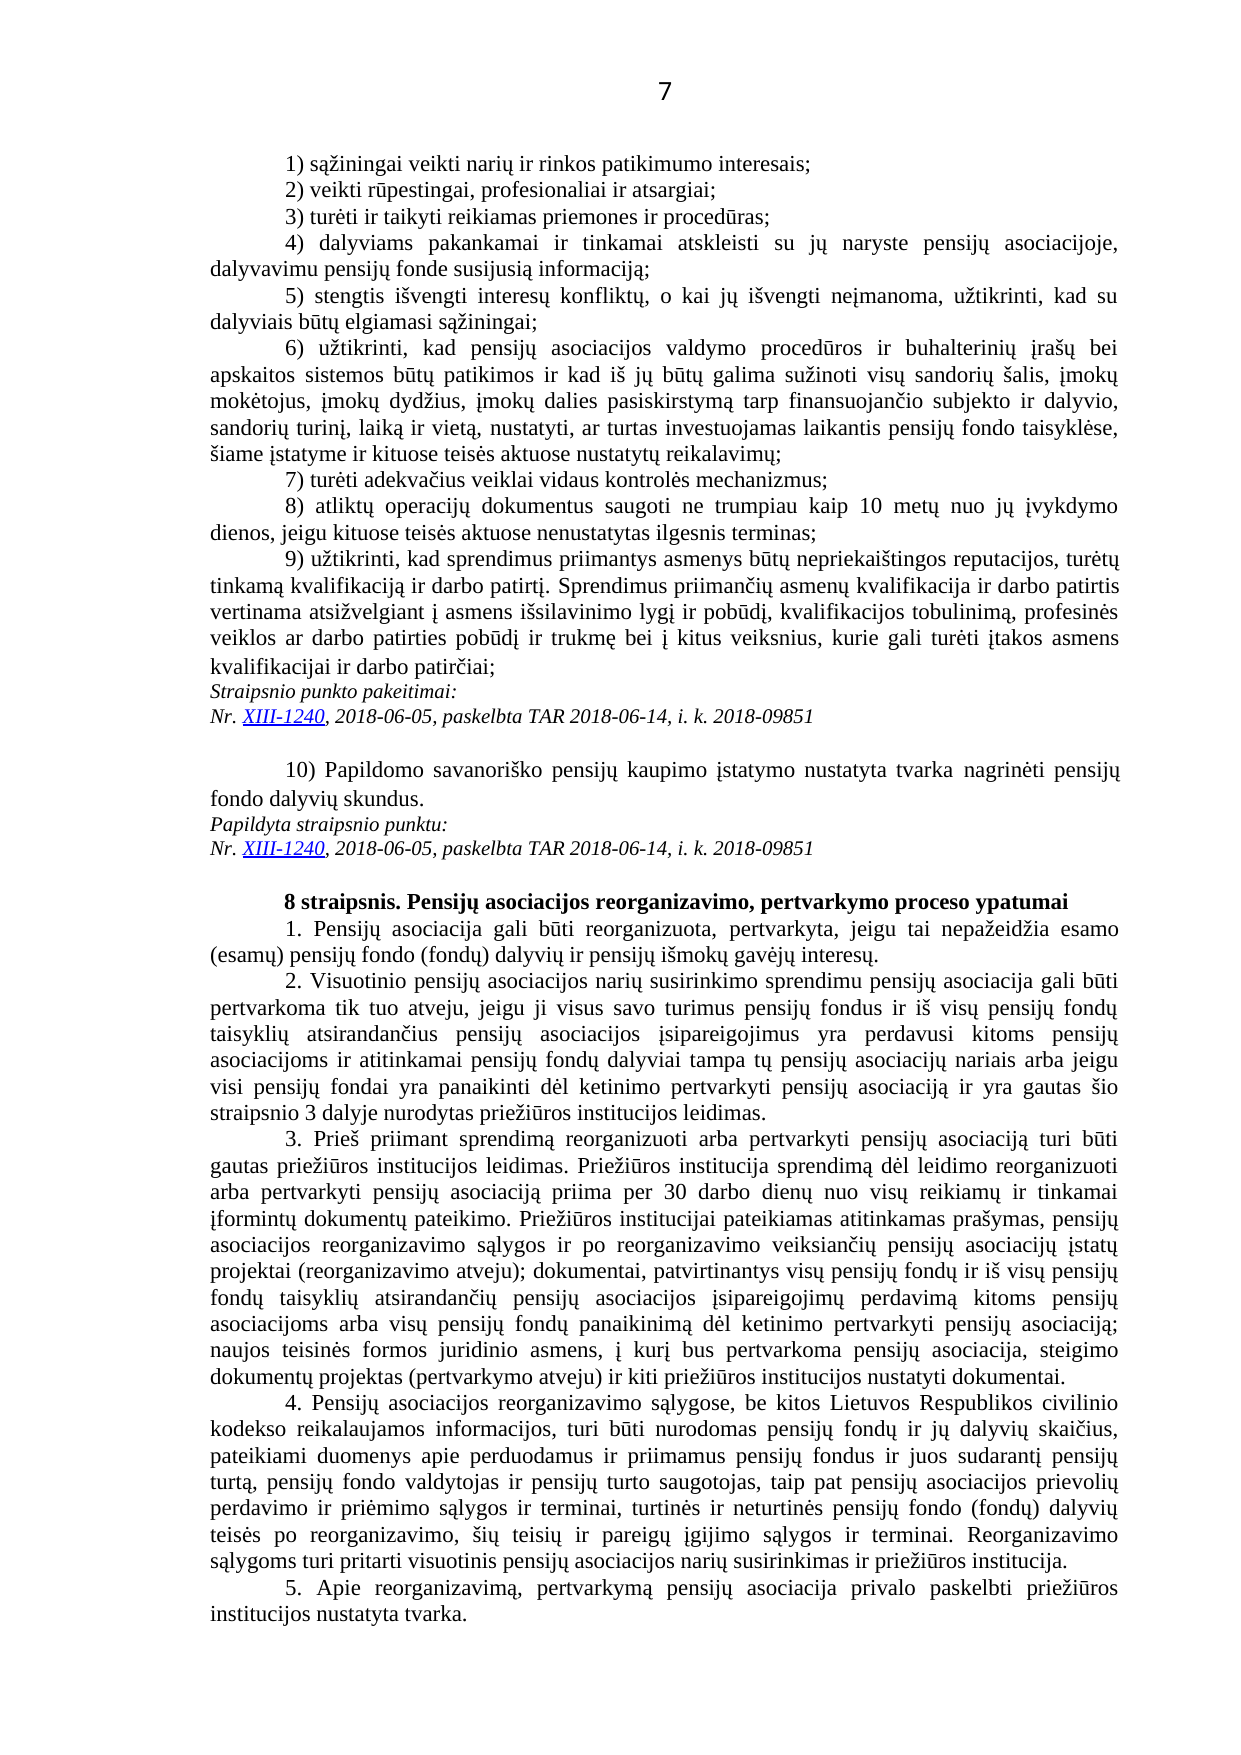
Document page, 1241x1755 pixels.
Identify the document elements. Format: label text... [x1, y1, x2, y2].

text 10) Papildomo savanoriško pensijų kaupimo įstatymo nustatyta tvarka nagrinėti pensijų fondo dalyvių skundus. [210, 756, 1120, 811]
text 9) užtikrinti, kad sprendimus priimantys asmenys būtų nepriekaištingos reputacijos, turėtų tinkamą kvalifikaciją ir darbo patirtį. Sprendimus priimančių asmenų kvalifikacija ir darbo patirtis vertinama atsižvelgiant į asmens išsilavinimo lygį ir pobūdį, kvalifikacijos tobulinimą, profesinės veiklos ar darbo patirties pobūdį ir trukmę bei į kitus veiksnius, kurie gali turėti įtakos asmens kvalifikacijai ir darbo patirčiai; [210, 545, 1120, 679]
text 3. Prieš priimant sprendimą reorganizuoti arba pertvarkyti pensijų asociaciją turi būti gautas priežiūros institucijos leidimas. Priežiūros institucija sprendimą dėl leidimo reorganizuoti arba pertvarkyti pensijų asociaciją priima per 30 darbo dienų nuo visų reikiamų ir tinkamai įformintų dokumentų pateikimo. Priežiūros institucijai pateikiamas atitinkamas prašymas, pensijų asociacijos reorganizavimo sąlygos ir po reorganizavimo veiksiančių pensijų asociacijų įstatų projektai (reorganizavimo atveju); dokumentai, patvirtinantys visų pensijų fondų ir iš visų pensijų fondų taisyklių atsirandančių pensijų asociacijos įsipareigojimų perdavimą kitoms pensijų asociacijoms arba visų pensijų fondų panaikinimą dėl ketinimo pertvarkyti pensijų asociaciją; naujos teisinės formos juridinio asmens, į kurį bus pertvarkoma pensijų asociacija, steigimo dokumentų projektas (pertvarkymo atveju) ir kiti priežiūros institucijos nustatyti dokumentai. [210, 1126, 1120, 1389]
text 7) turėti adekvačius veiklai vidaus kontrolės mechanizmus; [210, 466, 1120, 493]
text 2. Visuotinio pensijų asociacijos narių susirinkimo sprendimu pensijų asociacija gali būti pertvarkoma tik tuo atveju, jeigu ji visus savo turimus pensijų fondus ir iš visų pensijų fondų taisyklių atsirandančius pensijų asociacijos įsipareigojimus yra perdavusi kitoms pensijų asociacijoms ir atitinkamai pensijų fondų dalyviai tampa tų pensijų asociacijų nariais arba jeigu visi pensijų fondai yra panaikinti dėl ketinimo pertvarkyti pensijų asociaciją ir yra gautas šio straipsnio 3 dalyje nurodytas priežiūros institucijos leidimas. [210, 967, 1120, 1126]
text 3) turėti ir taikyti reikiamas priemones ir procedūras; [210, 203, 1120, 229]
text Straipsnio punkto pakeitimai: [210, 679, 1120, 703]
text 1) sąžiningai veikti narių ir rinkos patikimumo interesais; [210, 150, 1120, 176]
text Papildyta straipsnio punktu: [210, 811, 1120, 836]
text 4) dalyviams pakankamai ir tinkamai atskleisti su jų naryste pensijų asociacijoje, dalyvavimu pensijų fonde susijusią informaciją; [210, 229, 1120, 282]
text 8 straipsnis. Pensijų asociacijos reorganizavimo, pertvarkymo proceso ypatumai [284, 888, 1120, 915]
text 5. Apie reorganizavimą, pertvarkymą pensijų asociacija privalo paskelbti priežiūros institucijos nustatyta tvarka. [210, 1573, 1120, 1626]
text 4. Pensijų asociacijos reorganizavimo sąlygose, be kitos Lietuvos Respublikos civilinio kodekso reikalaujamos informacijos, turi būti nurodomas pensijų fondų ir jų dalyvių skaičius, pateikiami duomenys apie perduodamus ir priimamus pensijų fondus ir juos sudarantį pensijų turtą, pensijų fondo valdytojas ir pensijų turto saugotojas, taip pat pensijų asociacijos prievolių perdavimo ir priėmimo sąlygos ir terminai, turtinės ir neturtinės pensijų fondo (fondų) dalyvių teisės po reorganizavimo, šių teisių ir pareigų įgijimo sąlygos ir terminai. Reorganizavimo sąlygoms turi pritarti visuotinis pensijų asociacijos narių susirinkimas ir priežiūros institucija. [210, 1389, 1120, 1573]
text 8) atliktų operacijų dokumentus saugoti ne trumpiau kaip 10 metų nuo jų įvykdymo dienos, jeigu kituose teisės aktuose nenustatytas ilgesnis terminas; [210, 493, 1120, 545]
text 6) užtikrinti, kad pensijų asociacijos valdymo procedūros ir buhalterinių įrašų bei apskaitos sistemos būtų patikimos ir kad iš jų būtų galima sužinoti visų sandorių šalis, įmokų mokėtojus, įmokų dydžius, įmokų dalies pasiskirstymą tarp finansuojančio subjekto ir dalyvio, sandorių turinį, laiką ir vietą, nustatyti, ar turtas investuojamas laikantis pensijų fondo taisyklėse, šiame įstatyme ir kituose teisės aktuose nustatytų reikalavimų; [210, 334, 1120, 466]
text 1. Pensijų asociacija gali būti reorganizuota, pertvarkyta, jeigu tai nepažeidžia esamo (esamų) pensijų fondo (fondų) dalyvių ir pensijų išmokų gavėjų interesų. [210, 915, 1120, 967]
text Nr. XIII-1240, 2018-06-05, paskelbta TAR 2018-06-14, i. k. 2018-09851 [210, 703, 1120, 728]
text 2) veikti rūpestingai, profesionaliai ir atsargiai; [210, 176, 1120, 203]
text 5) stengtis išvengti interesų konfliktų, o kai jų išvengti neįmanoma, užtikrinti, kad su dalyviais būtų elgiamasi sąžiningai; [210, 282, 1120, 334]
text Nr. XIII-1240, 2018-06-05, paskelbta TAR 2018-06-14, i. k. 2018-09851 [210, 836, 1120, 859]
